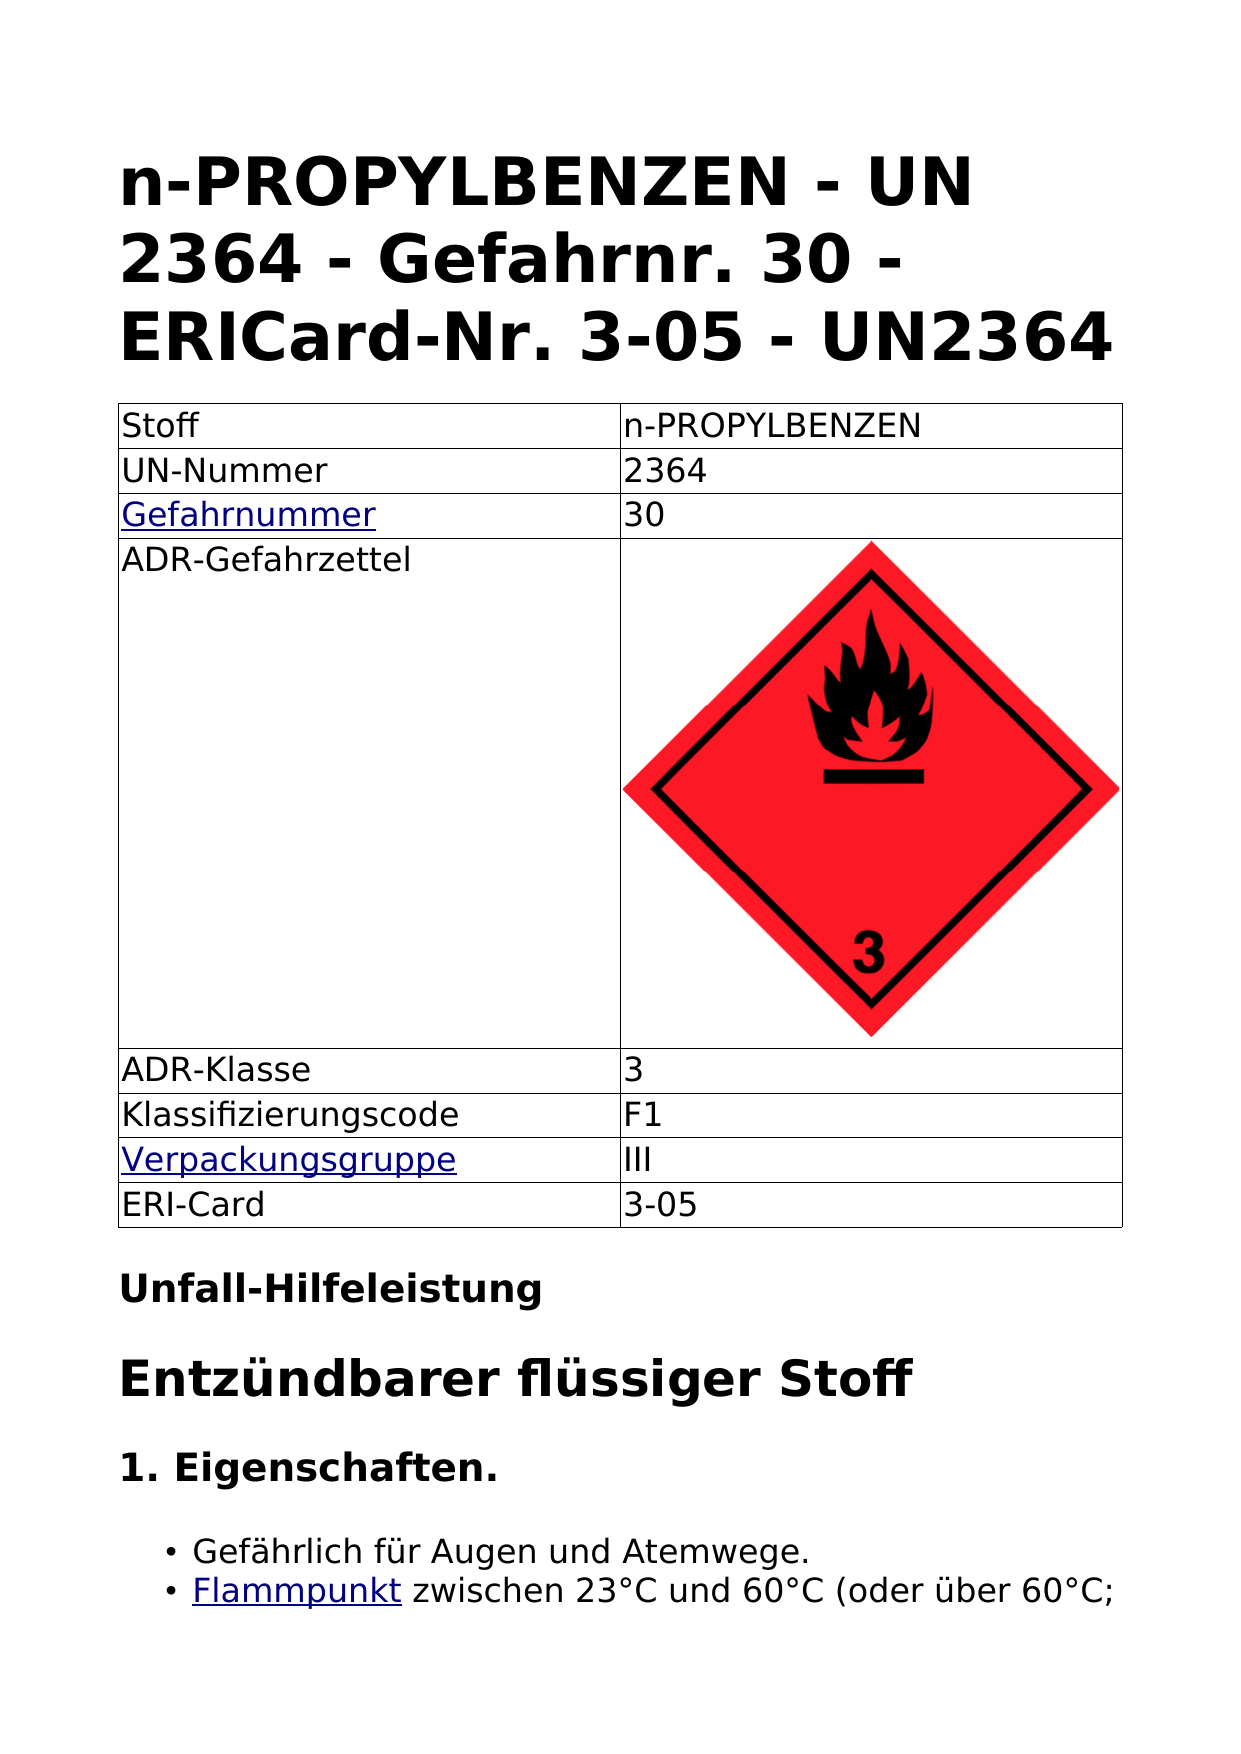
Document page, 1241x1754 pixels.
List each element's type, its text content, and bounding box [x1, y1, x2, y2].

table_cell 2364 [621, 449, 1122, 493]
table_header n-PROPYLBENZEN [621, 404, 1122, 448]
table_cell 30 [621, 494, 1122, 538]
list Flammpunkt zwischen 23°C und 60°C (oder über 60°C; [177, 1571, 1122, 1610]
subtitle Entzündbarer flüssiger Stoff [118, 1349, 1122, 1408]
table_cell Klassifizierungscode [119, 1094, 620, 1137]
subtitle Unfall-Hilfeleistung [118, 1267, 1122, 1312]
subtitle 1. Eigenschaften. [118, 1445, 1122, 1490]
table_cell ERI-Card [119, 1183, 620, 1227]
table_cell ADR-Klasse [119, 1049, 620, 1092]
list Gefährlich für Augen und Atemwege. [177, 1532, 1122, 1571]
table_cell 3 [621, 1049, 1122, 1092]
subtitle n-PROPYLBENZEN - UN 2364 - Gefahrnr. 30 - ERICard-Nr. 3-05 - UN2364 [118, 143, 1122, 376]
table_header Stoff [119, 404, 620, 448]
table_cell III [621, 1138, 1122, 1182]
table_cell Gefahrnummer [119, 494, 620, 538]
table_cell [621, 539, 1122, 1048]
table_cell ADR-Gefahrzettel [119, 539, 620, 1048]
table_cell Verpackungsgruppe [119, 1138, 620, 1182]
table_cell 3-05 [621, 1183, 1122, 1227]
table_cell UN-Nummer [119, 449, 620, 493]
table_cell F1 [621, 1094, 1122, 1137]
picture [622, 540, 1120, 1037]
